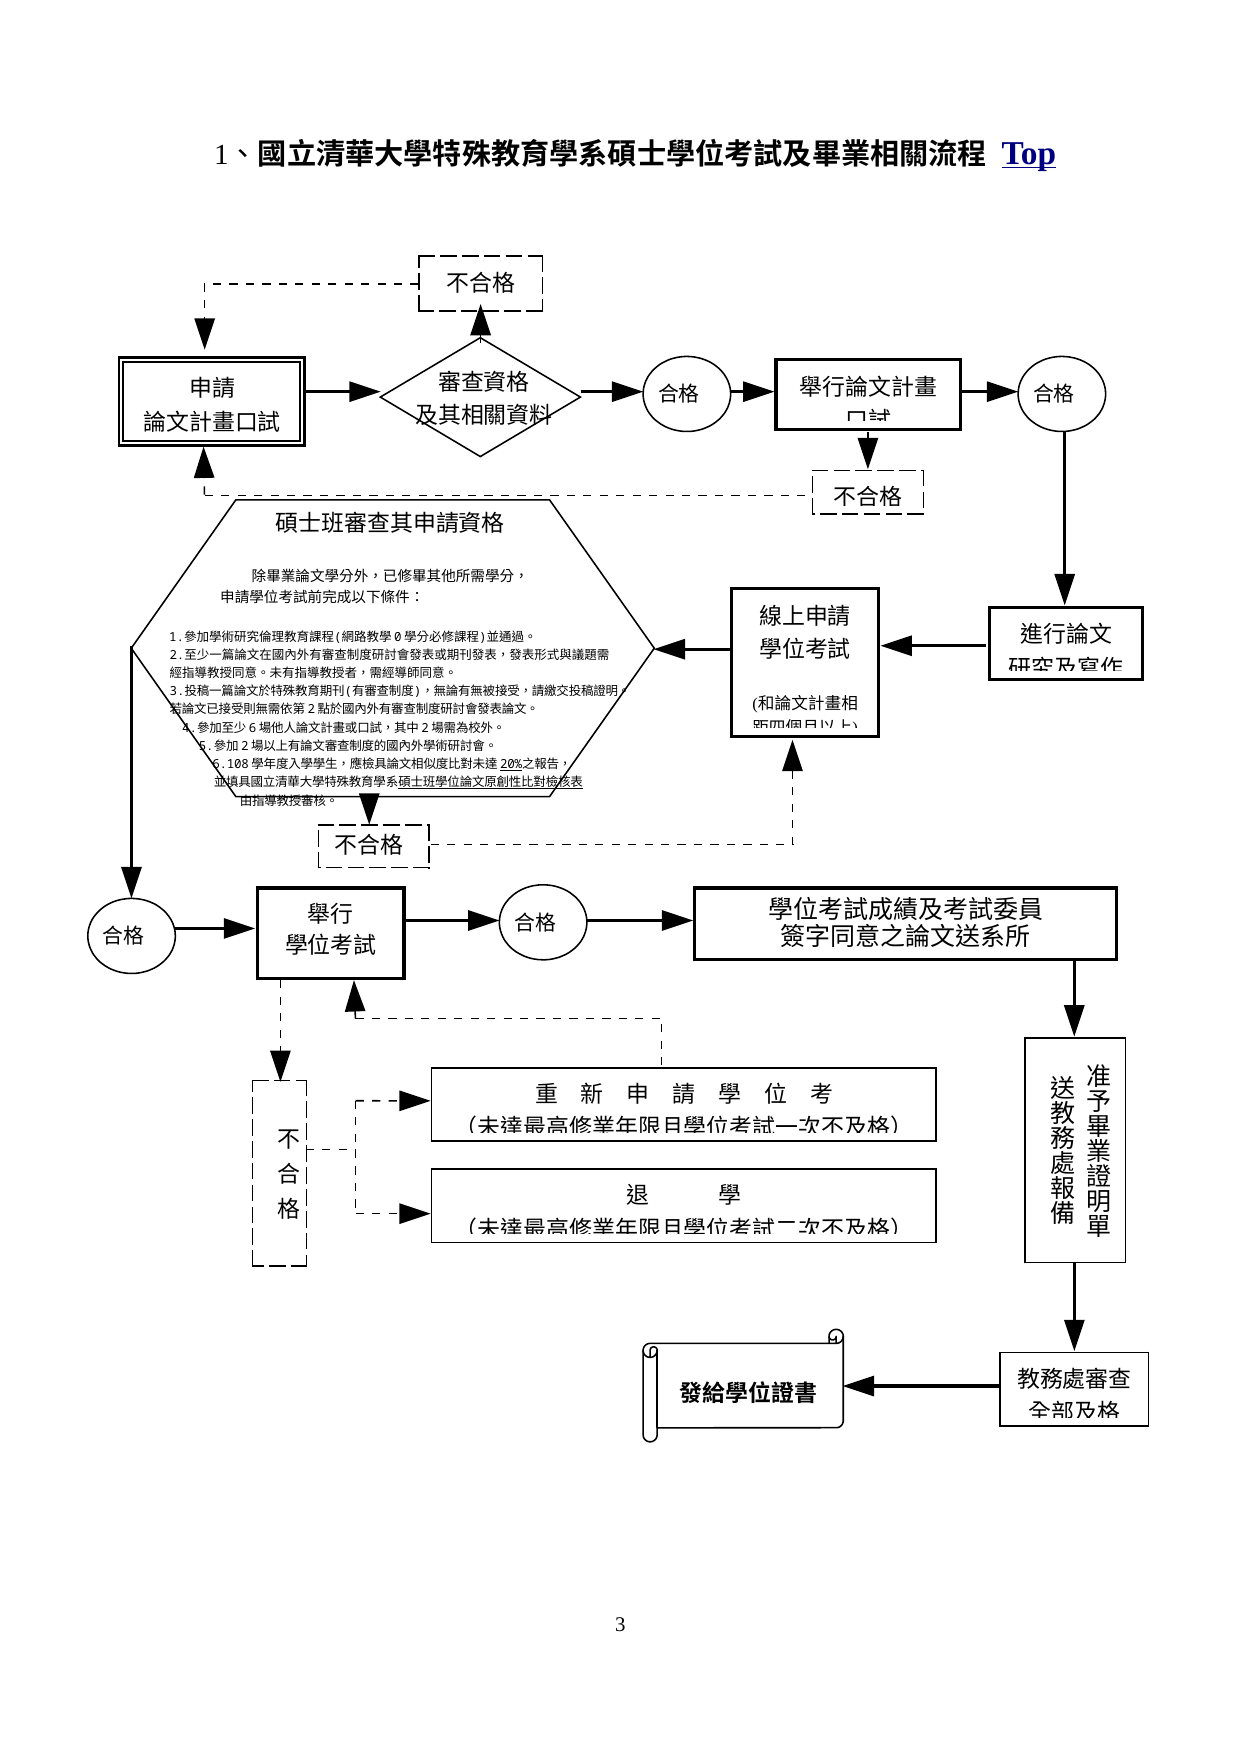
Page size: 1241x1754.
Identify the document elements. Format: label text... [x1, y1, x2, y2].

text 學位考試 [274, 928, 387, 959]
text [607, 699, 640, 718]
text 教務處審查全部及格 [1016, 1361, 1132, 1417]
text 進行論文 [1006, 616, 1126, 649]
text [139, 505, 230, 586]
text 審查資格 [396, 364, 572, 397]
text 2.至少一篇論文在國內外有審查制度研討會發表或期刊發表，發表形式與議題需 [169, 645, 640, 663]
text 學位考試成績及考試委員 [711, 897, 1100, 924]
text 重 新 申 請 學 位 考 [447, 1076, 920, 1109]
text 舉行論文計畫口試 [792, 369, 944, 421]
text 4.參加至少6場他人論文計畫或口試，其中2場需為校外。 [183, 718, 603, 736]
text 申請學位考試前完成以下條件： 1.參加學術研究倫理教育課程(網路教學0學分必修課程)並通過。 [169, 586, 640, 645]
text 並填具國立清華大學特殊教育學系碩士班學位論文原創性比對檢核表 由指導教授審核。 [221, 772, 565, 795]
text 發給學位證書 [669, 1375, 827, 1408]
text 退 學 [447, 1177, 920, 1210]
text 經指導教授同意。未有指導教授者，需經導師同意。 [169, 663, 640, 681]
text 不合格 [828, 479, 908, 505]
text 申請 [139, 370, 284, 403]
text 6.108學年度入學學生，應檢具論文相似度比對未達20%之報告， [569, 754, 640, 772]
text 不合格 [334, 833, 413, 858]
text [555, 505, 640, 586]
text （未達最高修業年限且學位考試二次不及格） [447, 1210, 920, 1234]
text 研究及寫作 [1006, 649, 1126, 671]
text 准予畢業證明單送教務處報備 [1045, 1053, 1117, 1247]
text 及其相關資料 [396, 397, 572, 430]
text （未達最高修業年限且學位考試一次不及格） [447, 1109, 920, 1133]
text 簽字同意之論文送系所 [711, 924, 1100, 951]
text 3.投稿一篇論文於特殊教育期刊(有審查制度)，無論有無被接受，請繳交投稿證明。 [169, 681, 629, 699]
subtitle 國立清華大學特殊教育學系碩士學位考試及畢業相關流程 Top [148, 131, 1122, 173]
text 碩士班審查其申請資格 除畢業論文學分外，已修畢其他所需學分， [177, 505, 608, 586]
text 5.參加2場以上有論文審查制度的國內外學術研討會。 [199, 736, 590, 754]
text [582, 736, 640, 754]
text 若論文已接受則無需依第2點於國內外有審查制度研討會發表論文。 [169, 699, 616, 718]
text 舉行 [274, 897, 387, 928]
text 論文計畫口試 [139, 403, 284, 433]
text 6.108學年度入學學生，應檢具論文相似度比對未達20%之報告， [208, 754, 577, 772]
text 4.參加至少6場他人論文計畫或口試，其中2場需為校外。 [594, 718, 640, 736]
text 不 合 格 [273, 1096, 298, 1250]
text 不合格 [435, 264, 527, 298]
text 線上申請 學位考試 (和論文計畫相距四個月以上) [748, 598, 862, 727]
text 並填具國立清華大學特殊教育學系碩士班學位論文原創性比對檢核表 由指導教授審核。 [213, 772, 363, 808]
text 6.108學年度入學學生，應檢具論文相似度比對未達20%之報告， [139, 754, 216, 772]
text 並填具國立清華大學特殊教育學系碩士班學位論文原創性比對檢核表 由指導教授審核。 [376, 772, 640, 808]
